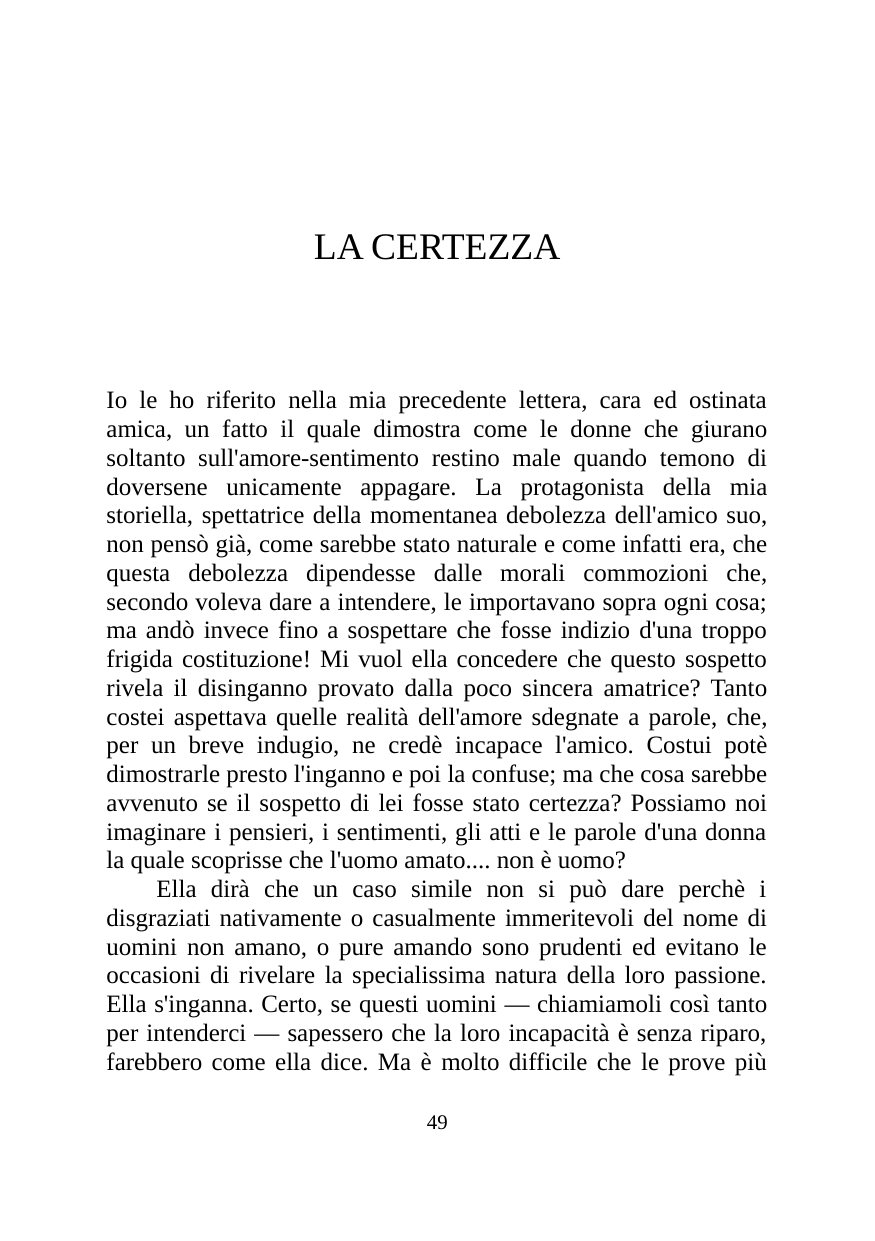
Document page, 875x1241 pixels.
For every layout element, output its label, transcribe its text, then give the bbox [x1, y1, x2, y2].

text Io le ho riferito nella mia precedente lettera, cara ed ostinata amica, un fatto il quale dimostra come le donne che giurano soltanto sull'amore-sentimento restino male quando temono di doversene unicamente appagare. La protagonista della mia storiella, spettatrice della momentanea debolezza dell'amico suo, non pensò già, come sarebbe stato naturale e come infatti era, che questa debolezza dipendesse dalle morali commozioni che, secondo voleva dare a intendere, le importavano sopra ogni cosa; ma andò invece fino a sospettare che fosse indizio d'una troppo frigida costituzione! Mi vuol ella concedere che questo sospetto rivela il disinganno provato dalla poco sincera amatrice? Tanto costei aspettava quelle realità dell'amore sdegnate a parole, che, per un breve indugio, ne credè incapace l'amico. Costui potè dimostrarle presto l'inganno e poi la confuse; ma che cosa sarebbe avvenuto se il sospetto di lei fosse stato certezza? Possiamo noi imaginare i pensieri, i sentimenti, gli atti e le parole d'una donna la quale scoprisse che l'uomo amato.... non è uomo? [106, 386, 768, 874]
subtitle LA CERTEZZA [106, 224, 768, 267]
text Ella dirà che un caso simile non si può dare perchè i disgraziati nativamente o casualmente immeritevoli del nome di uomini non amano, o pure amando sono prudenti ed evitano le occasioni di rivelare la specialissima natura della loro passione. Ella s'inganna. Certo, se questi uomini ― chiamiamoli così tanto per intenderci ― sapessero che la loro incapacità è senza riparo, farebbero come ella dice. Ma è molto difficile che le prove più [106, 874, 768, 1076]
